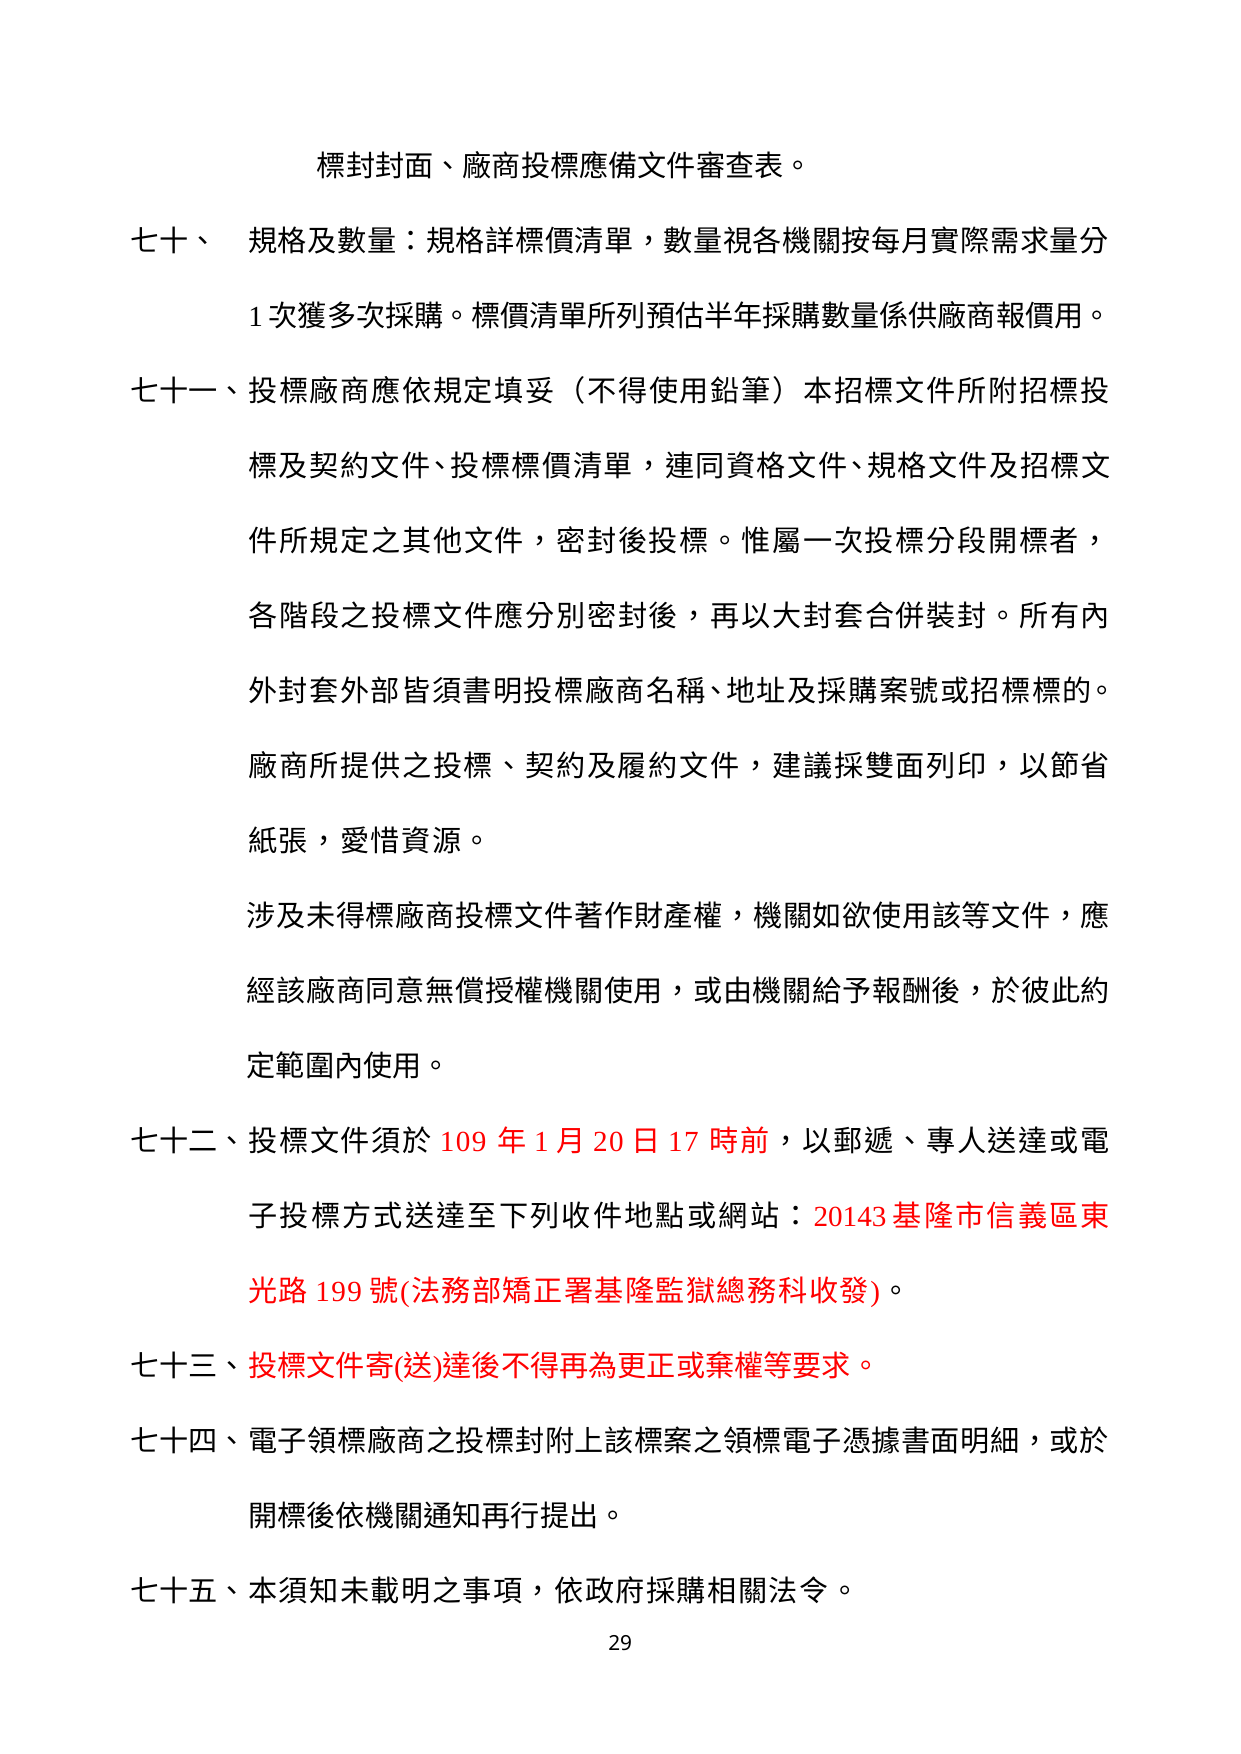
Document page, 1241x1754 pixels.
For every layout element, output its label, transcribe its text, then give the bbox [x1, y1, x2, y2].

list 本須知未載明之事項，依政府採購相關法令。 [130, 1551, 1110, 1626]
text 涉及未得標廠商投標文件著作財產權，機關如欲使用該等文件，應經該廠商同意無償授權機關使用，或由機關給予報酬後，於彼此約定範圍內使用。 [246, 876, 1110, 1101]
list 投標文件寄(送)達後不得再為更正或棄權等要求。 [130, 1326, 1110, 1401]
list 電子領標廠商之投標封附上該標案之領標電子憑據書面明細，或於開標後依機關通知再行提出。 [130, 1401, 1110, 1551]
list 規格及數量：規格詳標價清單，數量視各機關按每月實際需求量分1次獲多次採購。標價清單所列預估半年採購數量係供廠商報價用。 [130, 201, 1110, 351]
list 投標廠商應依規定填妥（不得使用鉛筆）本招標文件所附招標投標及契約文件、投標標價清單，連同資格文件、規格文件及招標文件所規定之其他文件，密封後投標。惟屬一次投標分段開標者，各階段之投標文件應分別密封後，再以大封套合併裝封。所有內外封套外部皆須書明投標廠商名稱、地址及採購案號或招標標的。廠商所提供之投標、契約及履約文件，建議採雙面列印，以節省紙張，愛惜資源。 [130, 351, 1110, 876]
text 標封封面、廠商投標應備文件審查表。 [246, 126, 1110, 201]
list 投標文件須於109 年1月20日17 時前，以郵遞、專人送達或電子投標方式送達至下列收件地點或網站：20143基隆市信義區東光路199號(法務部矯正署基隆監獄總務科收發)。 [130, 1101, 1110, 1326]
